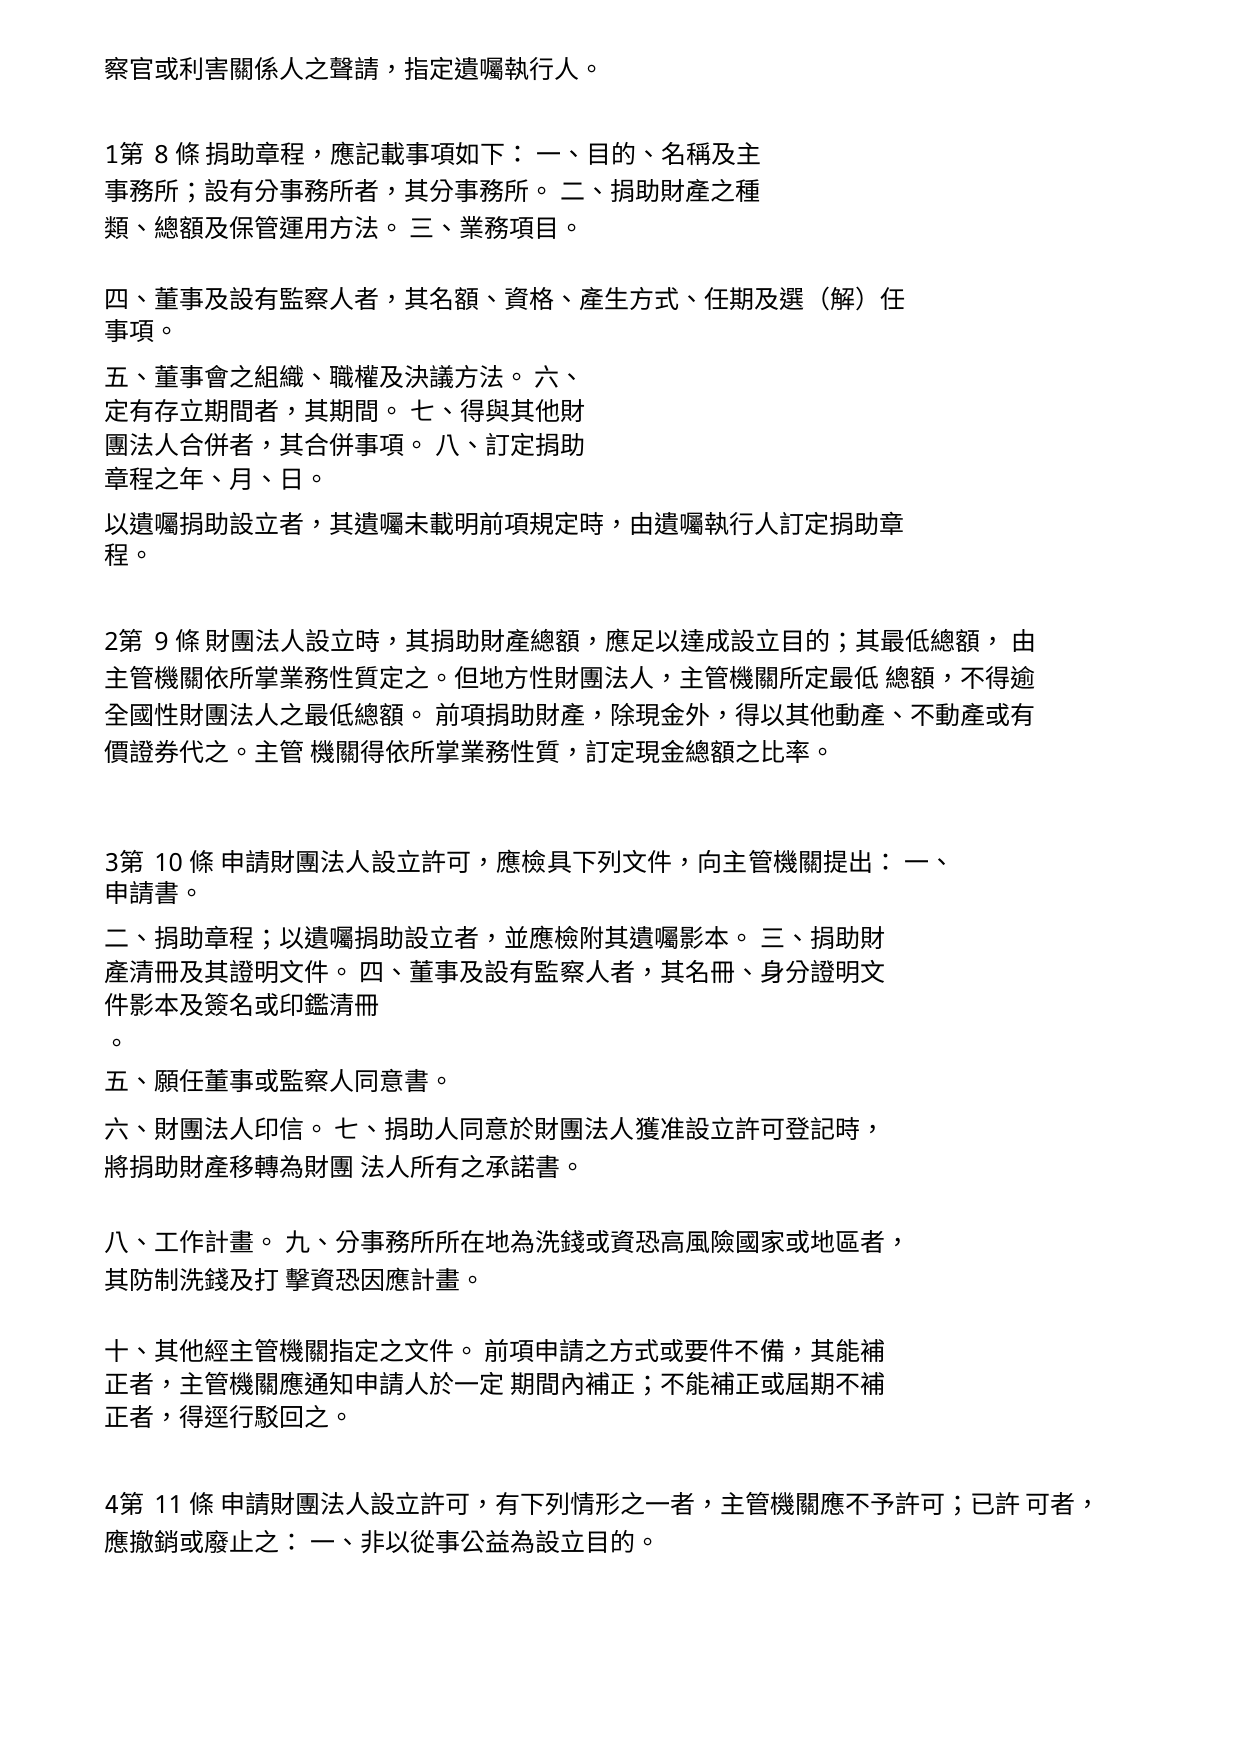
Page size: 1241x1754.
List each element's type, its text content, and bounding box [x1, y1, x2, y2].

text 八、工作計畫。 九、分事務所所在地為洗錢或資恐高風險國家或地區者，其防制洗錢及打 擊資恐因應計畫。 [104, 1221, 905, 1297]
text 十、其他經主管機關指定之文件。 前項申請之方式或要件不備，其能補正者，主管機關應通知申請人於一定 期間內補正；不能補正或屆期不補正者，得逕行駁回之。 [104, 1334, 905, 1433]
text 。 [104, 1030, 1080, 1058]
list 10 條 申請財團法人設立許可，應檢具下列文件，向主管機關提出： 一、申請書。 [104, 846, 955, 908]
text 五、願任董事或監察人同意書。 [104, 1067, 1080, 1096]
text 察官或利害關係人之聲請，指定遺囑執行人。 [104, 55, 1080, 84]
text 二、捐助章程；以遺囑捐助設立者，並應檢附其遺囑影本。 三、捐助財產清冊及其證明文件。 四、董事及設有監察人者，其名冊、身分證明文件影本及簽名或印鑑清冊 [104, 921, 905, 1021]
text 五、董事會之組織、職權及決議方法。 六、定有存立期間者，其期間。 七、得與其他財團法人合併者，其合併事項。 八、訂定捐助章程之年、月、日。 [104, 359, 605, 496]
list 11 條 申請財團法人設立許可，有下列情形之一者，主管機關應不予許可；已許 可者，應撤銷或廢止之： 一、非以從事公益為設立目的。 [104, 1483, 1080, 1559]
text 六、財團法人印信。 七、捐助人同意於財團法人獲准設立許可登記時，將捐助財產移轉為財團 法人所有之承諾書。 [104, 1109, 905, 1184]
text 以遺囑捐助設立者，其遺囑未載明前項規定時，由遺囑執行人訂定捐助章 程。 [104, 509, 905, 571]
text 四、董事及設有監察人者，其名額、資格、產生方式、任期及選（解）任 事項。 [104, 284, 905, 346]
list 8 條 捐助章程，應記載事項如下： 一、目的、名稱及主事務所；設有分事務所者，其分事務所。 二、捐助財產之種類、總額及保管運用方法。 三、業務項目。 [104, 134, 780, 245]
list 9 條 財團法人設立時，其捐助財產總額，應足以達成設立目的；其最低總額， 由主管機關依所掌業務性質定之。但地方性財團法人，主管機關所定最低 總額，不得逾全國性財團法人之最低總額。 前項捐助財產，除現金外，得以其他動產、不動產或有價證券代之。主管 機關得依所掌業務性質，訂定現金總額之比率。 [104, 621, 1055, 769]
